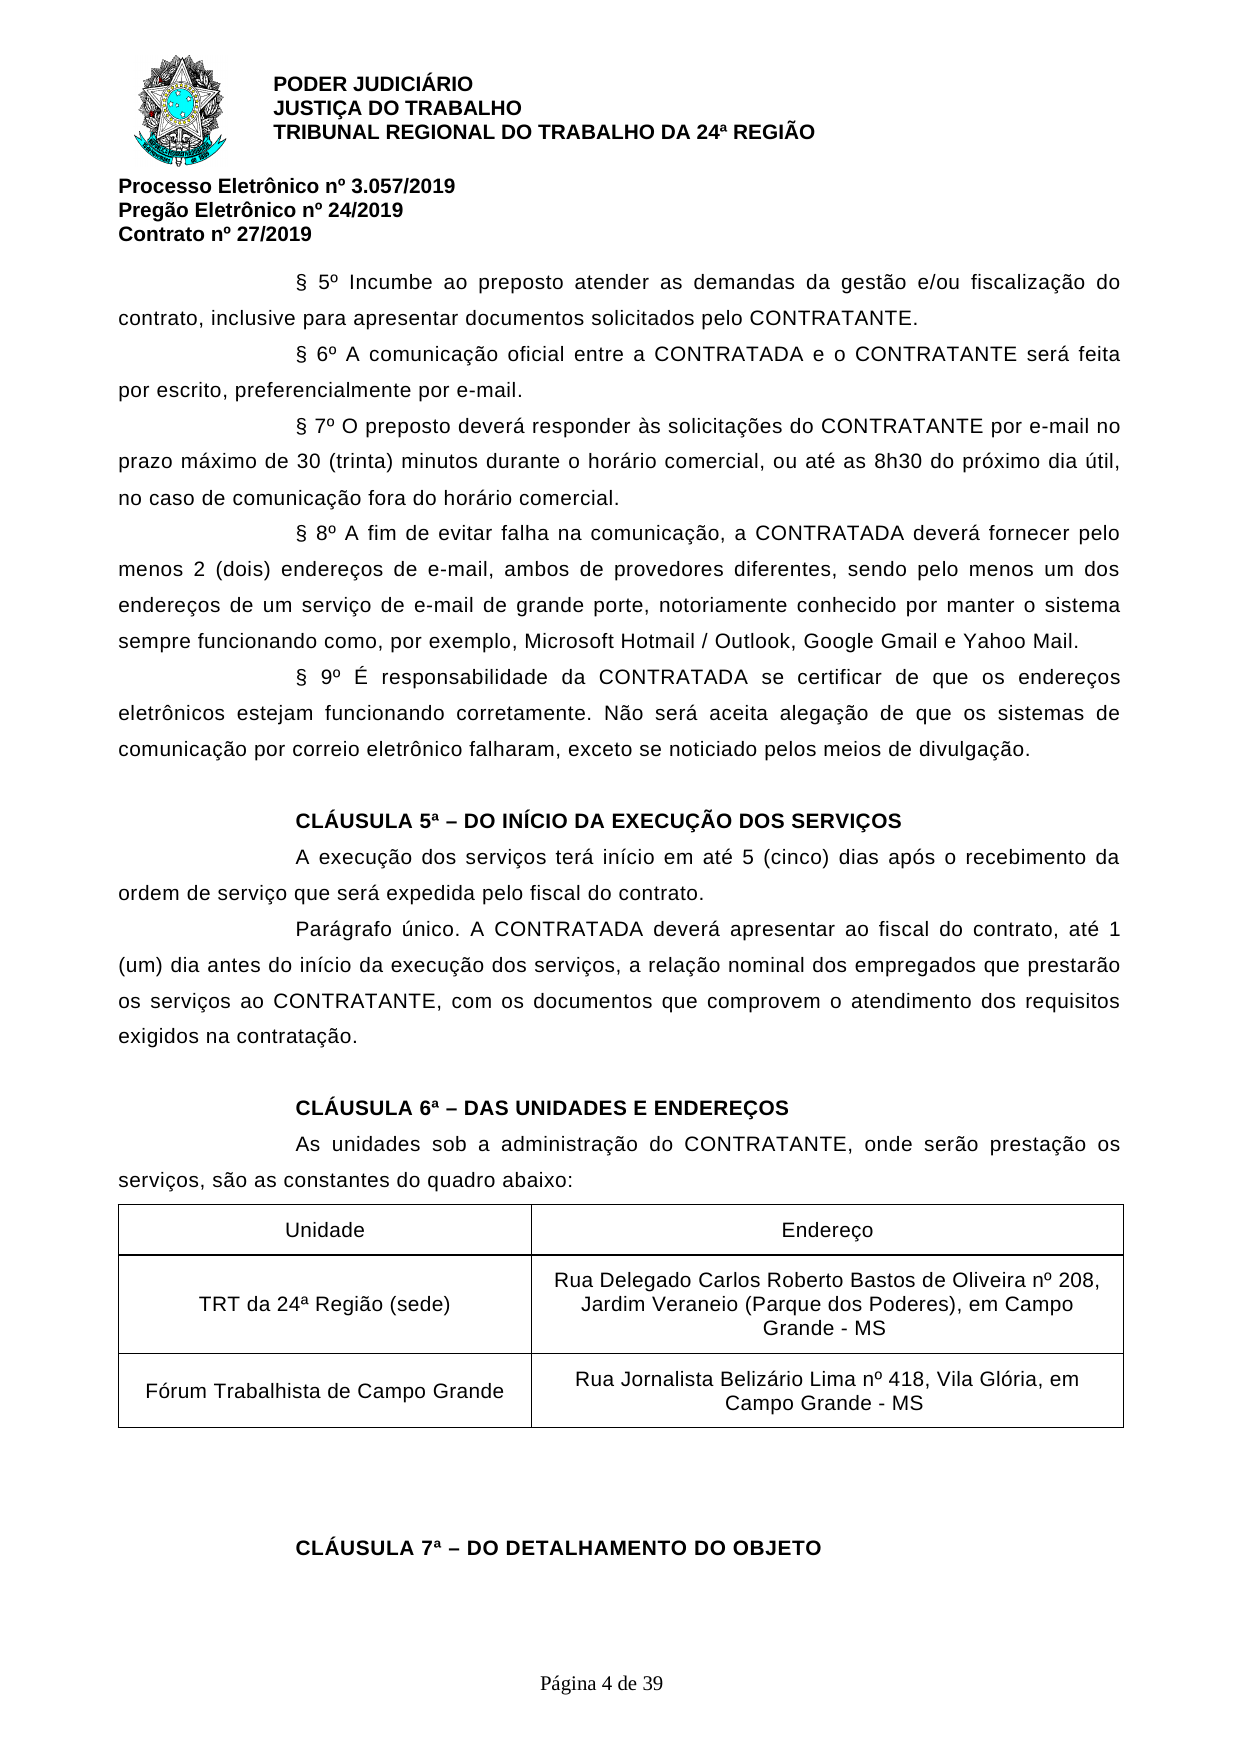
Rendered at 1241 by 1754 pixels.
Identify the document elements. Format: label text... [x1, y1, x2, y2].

text § 7º O preposto deverá responder às solicitações do CONTRATANTE por e-mail no prazo máximo de 30 (trinta) minutos durante o horário comercial, ou até as 8h30 do próximo dia útil, no caso de comunicação fora do horário comercial. [118, 413, 1122, 509]
picture [133, 55, 228, 167]
text § 6º A comunicação oficial entre a CONTRATADA e o CONTRATANTE será feita por escrito, preferencialmente por e-mail. [118, 342, 1122, 401]
table_header Endereço [532, 1205, 1123, 1254]
table_cell Rua Jornalista Belizário Lima nº 418, Vila Glória, em Campo Grande - MS [532, 1354, 1123, 1427]
text § 5º Incumbe ao preposto atender as demandas da gestão e/ou fiscalização do contrato, inclusive para apresentar documentos solicitados pelo CONTRATANTE. [118, 270, 1122, 329]
table_cell Fórum Trabalhista de Campo Grande [119, 1354, 531, 1427]
table_header Unidade [119, 1205, 531, 1254]
text CLÁUSULA 7ª – DO DETALHAMENTO DO OBJETO [118, 1536, 1122, 1560]
text Parágrafo único. A CONTRATADA deverá apresentar ao fiscal do contrato, até 1 (um) dia antes do início da execução dos serviços, a relação nominal dos empregados que prestarão os serviços ao CONTRATANTE, com os documentos que comprovem o atendimento dos requisitos exigidos na contratação. [118, 917, 1122, 1048]
table_cell TRT da 24ª Região (sede) [119, 1256, 531, 1352]
text § 8º A fim de evitar falha na comunicação, a CONTRATADA deverá fornecer pelo menos 2 (dois) endereços de e-mail, ambos de provedores diferentes, sendo pelo menos um dos endereços de um serviço de e-mail de grande porte, notoriamente conhecido por manter o sistema sempre funcionando como, por exemplo, Microsoft Hotmail / Outlook, Google Gmail e Yahoo Mail. [118, 521, 1122, 653]
table_cell Rua Delegado Carlos Roberto Bastos de Oliveira nº 208, Jardim Veraneio (Parque dos Poderes), em Campo Grande - MS [532, 1256, 1123, 1352]
text As unidades sob a administração do CONTRATANTE, onde serão prestação os serviços, são as constantes do quadro abaixo: [118, 1132, 1122, 1192]
text CLÁUSULA 6ª – DAS UNIDADES E ENDEREÇOS [118, 1096, 1119, 1120]
text CLÁUSULA 5ª – DO INÍCIO DA EXECUÇÃO DOS SERVIÇOS [118, 809, 1119, 833]
text A execução dos serviços terá início em até 5 (cinco) dias após o recebimento da ordem de serviço que será expedida pelo fiscal do contrato. [118, 845, 1122, 904]
text § 9º É responsabilidade da CONTRATADA se certificar de que os endereços eletrônicos estejam funcionando corretamente. Não será aceita alegação de que os sistemas de comunicação por correio eletrônico falharam, exceto se noticiado pelos meios de divulgação. [118, 665, 1122, 761]
